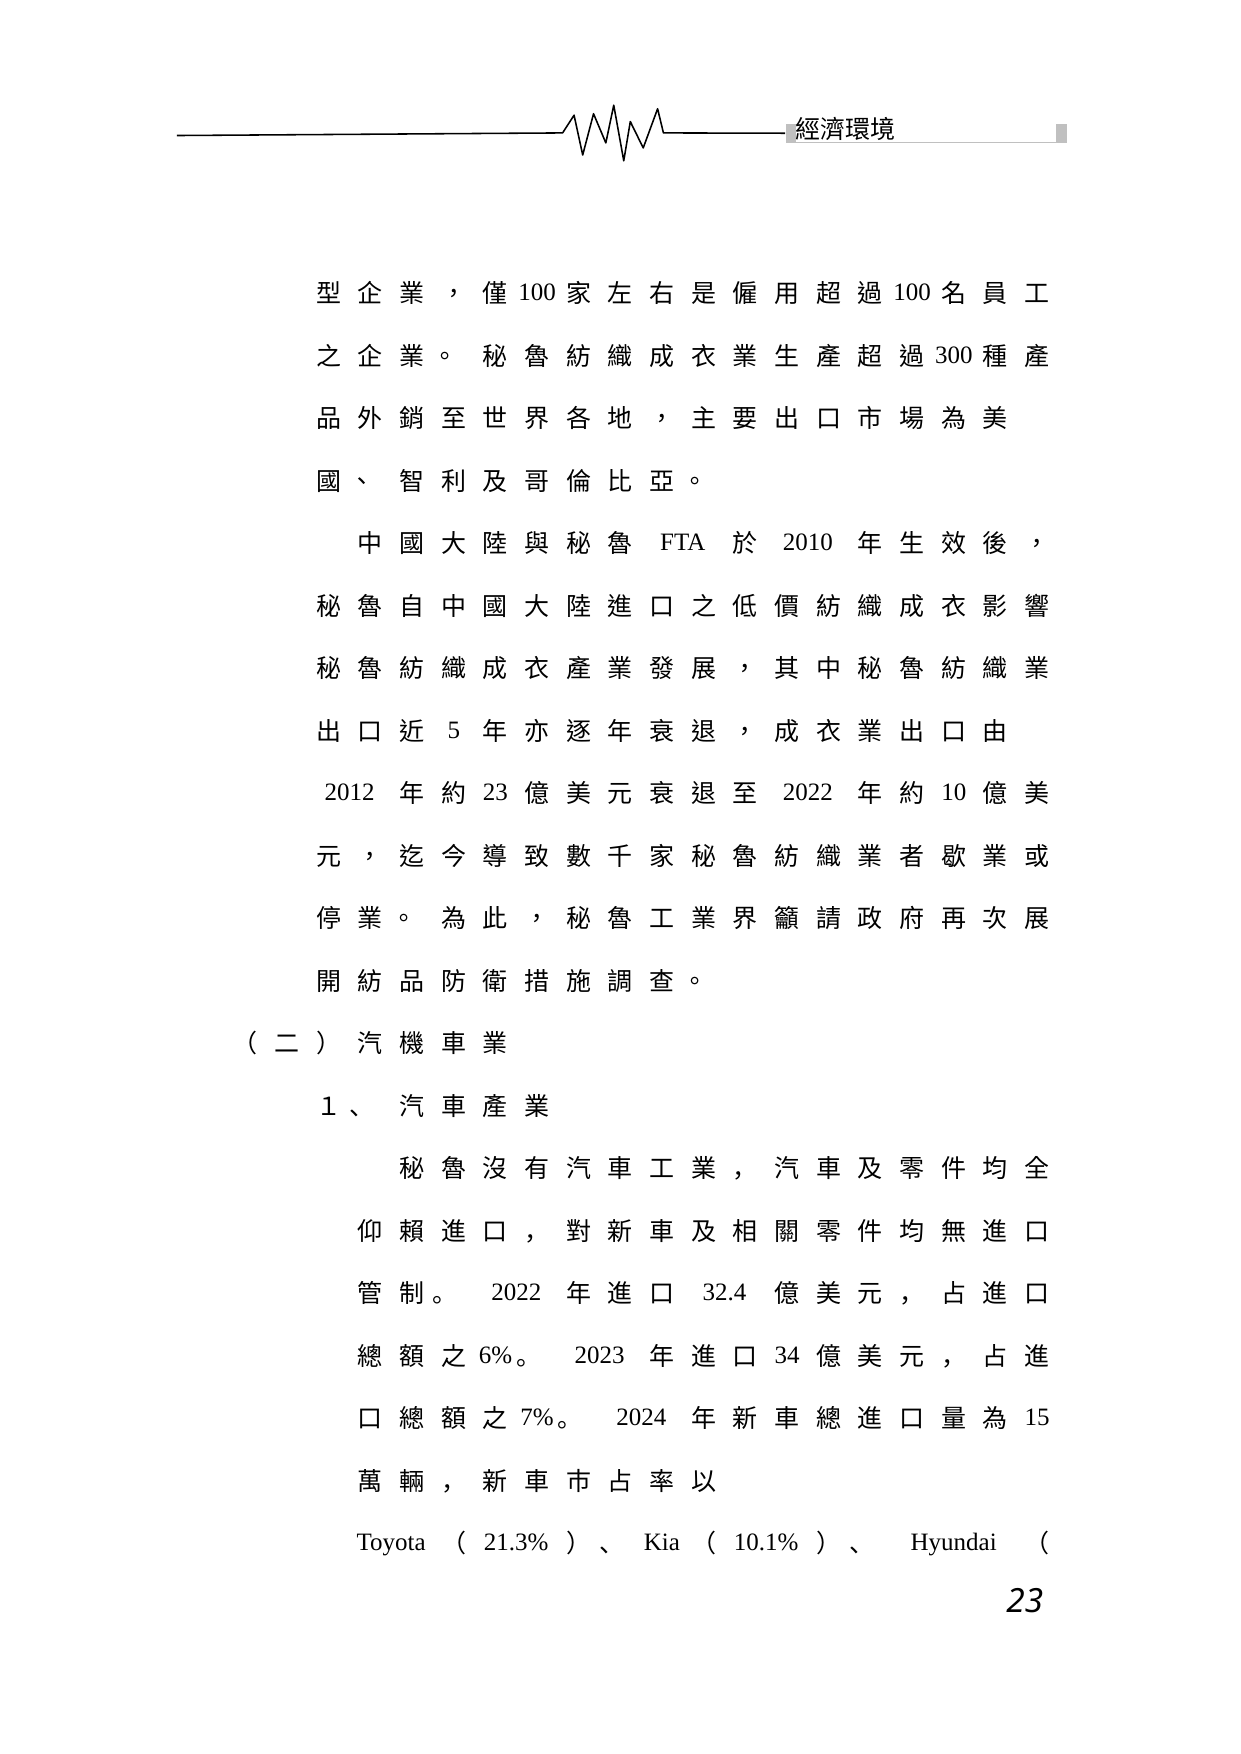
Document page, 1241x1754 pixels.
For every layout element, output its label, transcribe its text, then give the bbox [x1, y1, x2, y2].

text 秘魯沒有汽車工業，汽車及零件均全仰賴進口，對新車及相關零件均無進口管制。2022年進口32.4億美元，占進口總額之6%。2023年進口34億美元，占進口總額之7%。2024年新車總進口量為15萬輛，新車市占率以Toyota（21.3%）、Kia（10.1%）、Hyundai（ [330, 1125, 1058, 1563]
text 型企業，僅100家左右是僱用超過100名員工之企業。秘魯紡織成衣業生產超過300種產品外銷至世界各地，主要出口市場為美國、智利及哥倫比亞。 [281, 250, 1058, 500]
text １、汽車產業 [281, 1063, 1058, 1125]
text 中國大陸與秘魯FTA於2010年生效後，秘魯自中國大陸進口之低價紡織成衣影響秘魯紡織成衣產業發展，其中秘魯紡織業出口近5年亦逐年衰退，成衣業出口由2012年約23億美元衰退至2022年約10億美元，迄今導致數千家秘魯紡織業者歇業或停業。為此，秘魯工業界籲請政府再次展開紡品防衛措施調查。 [281, 500, 1058, 1000]
text （二）汽機車業 [207, 1000, 1058, 1063]
